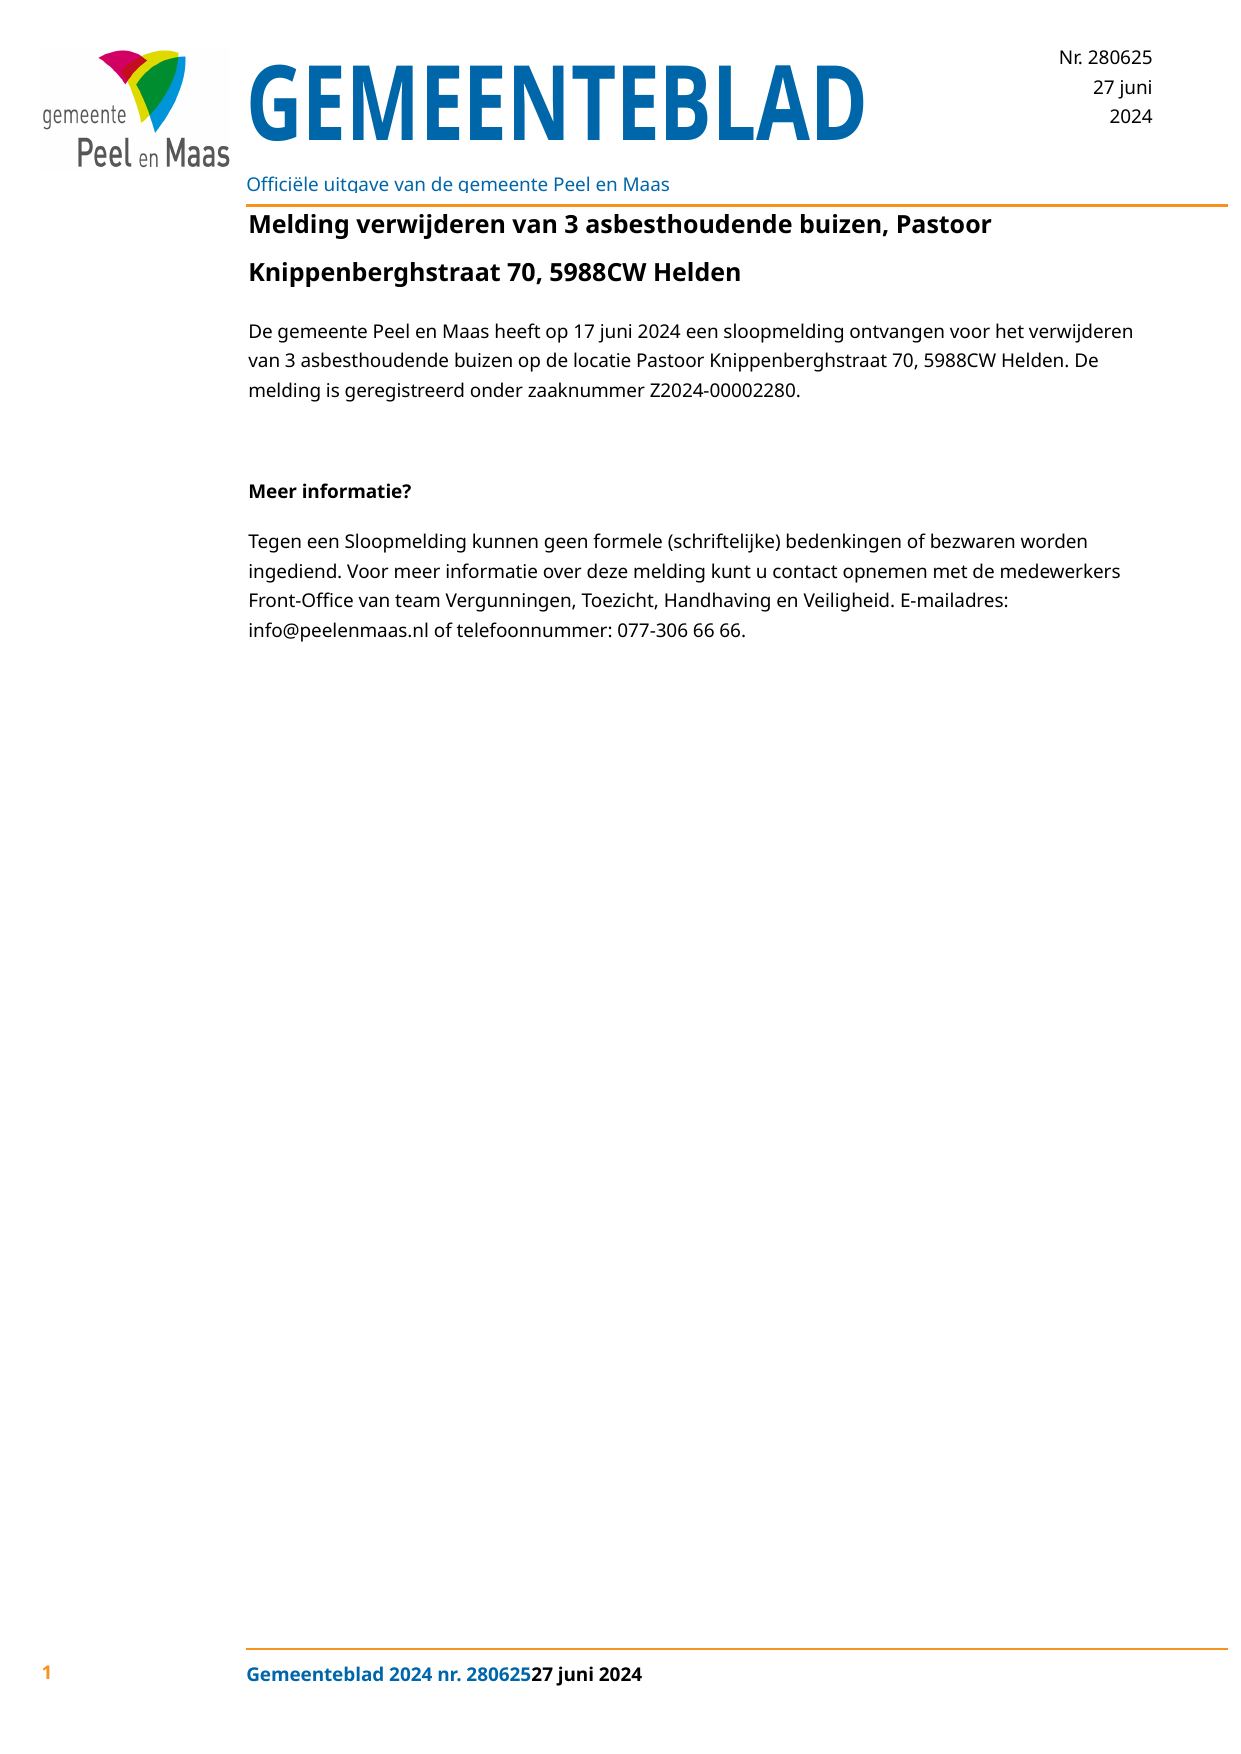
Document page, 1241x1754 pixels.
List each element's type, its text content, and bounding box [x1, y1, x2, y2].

text Tegen een Sloopmelding kunnen geen formele (schriftelijke) bedenkingen of bezwaren worden ingediend. Voor meer informatie over deze melding kunt u contact opnemen met de medewerkers Front-Office van team Vergunningen, Toezicht, Handhaving en Veiligheid. E-mailadres: info@peelenmaas.nl of telefoonnummer: 077-306 66 66. [248, 528, 1152, 643]
text De gemeente Peel en Maas heeft op 17 juni 2024 een sloopmelding ontvangen voor het verwijderen van 3 asbesthoudende buizen op de locatie Pastoor Knippenberghstraat 70, 5988CW Helden. De melding is geregistreerd onder zaaknummer Z2024-00002280. [248, 318, 1152, 403]
picture [41, 47, 231, 172]
text Meer informatie? [248, 478, 1152, 504]
text Melding verwijderen van 3 asbesthoudende buizen, Pastoor Knippenberghstraat 70, 5988CW Helden [248, 207, 1152, 288]
